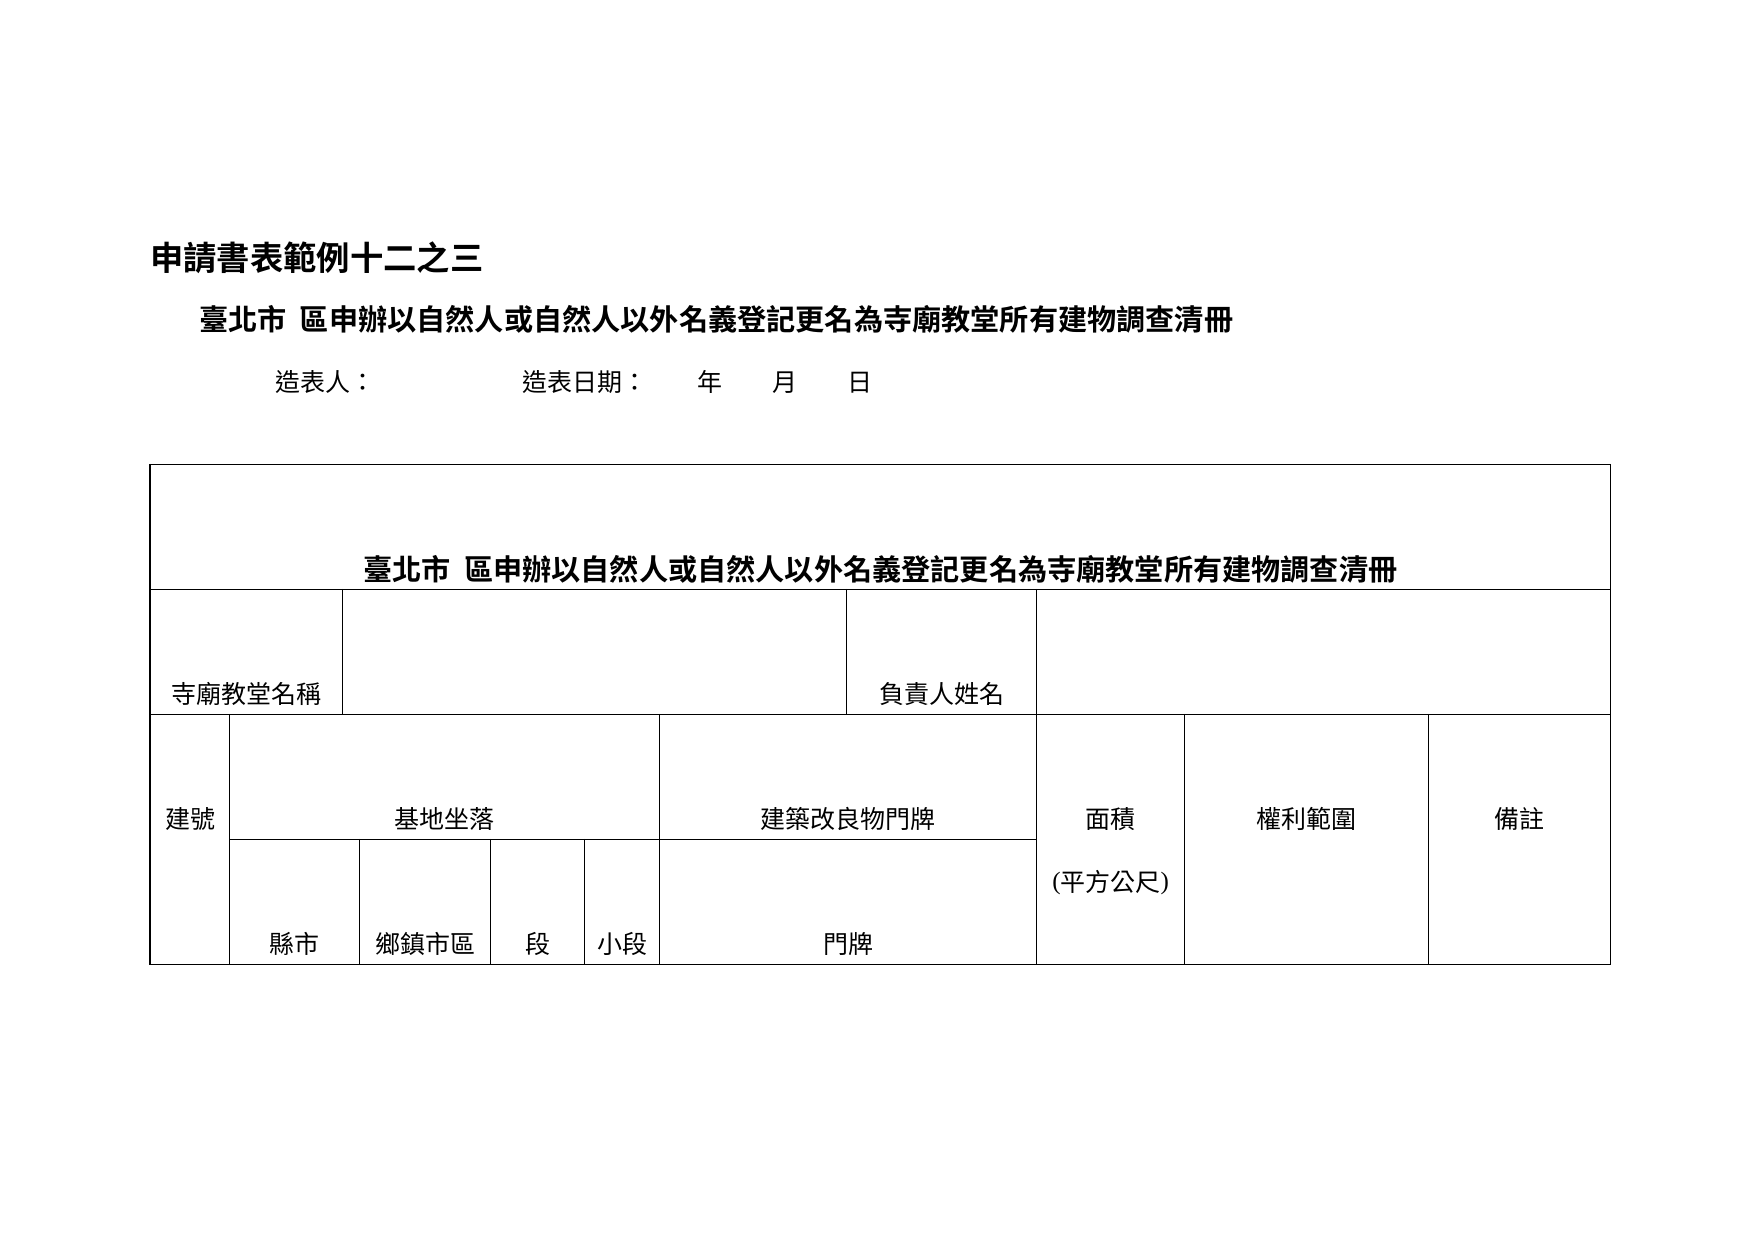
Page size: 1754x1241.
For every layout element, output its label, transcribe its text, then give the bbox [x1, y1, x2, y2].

table_cell 小段 [585, 840, 659, 964]
table_cell 負責人姓名 [847, 590, 1036, 714]
table_cell 建號 [151, 715, 229, 964]
table_cell 基地坐落 [230, 715, 659, 839]
table_cell 權利範圍 [1185, 715, 1428, 964]
table_cell 縣市 [230, 840, 359, 964]
table_cell [343, 590, 846, 714]
text 申請書表範例十二之三 [150, 214, 1604, 276]
text 臺北市 區申辦以自然人或自然人以外名義登記更名為寺廟教堂所有建物調查清冊 [199, 276, 1604, 339]
table_cell 面積 (平方公尺) [1037, 715, 1184, 964]
table_cell 門牌 [660, 840, 1036, 964]
table_cell 備註 [1429, 715, 1610, 964]
table_cell [1037, 590, 1610, 714]
table_header 臺北市 區申辦以自然人或自然人以外名義登記更名為寺廟教堂所有建物調查清冊 [151, 465, 1610, 589]
table_cell 建築改良物門牌 [660, 715, 1036, 839]
text 造表人： 造表日期： 年 月 日 [150, 339, 1604, 401]
table_cell 寺廟教堂名稱 [151, 590, 342, 714]
table_cell 段 [491, 840, 584, 964]
table_cell 鄉鎮市區 [360, 840, 490, 964]
